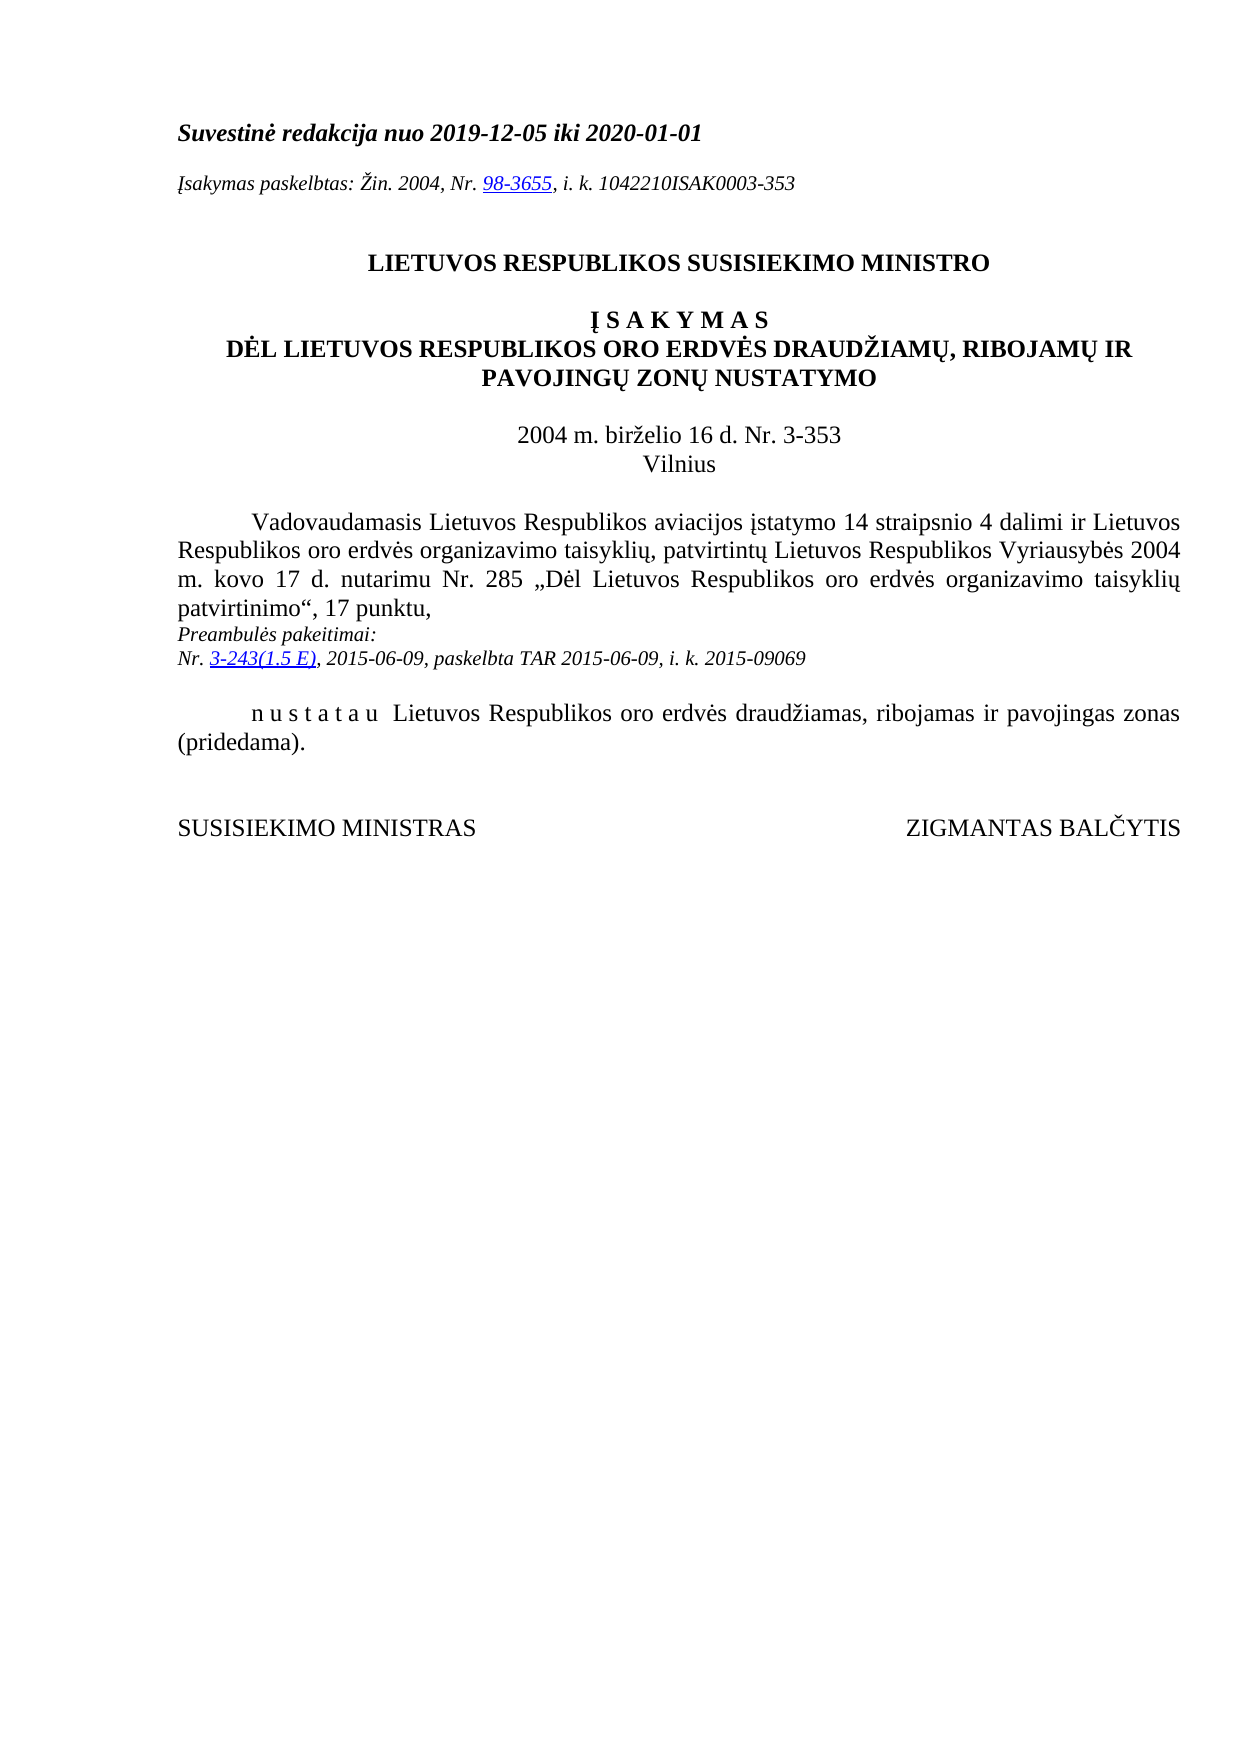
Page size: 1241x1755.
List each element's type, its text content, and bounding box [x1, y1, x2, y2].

text nustatau Lietuvos Respublikos oro erdvės draudžiamas, ribojamas ir pavojingas zonas (pridedama). [177, 698, 1181, 756]
text DĖL LIETUVOS RESPUBLIKOS ORO ERDVĖS DRAUDŽIAMŲ, RIBOJAMŲ IR PAVOJINGŲ ZONŲ NUSTATYMO [177, 334, 1181, 392]
text 2004 m. birželio 16 d. Nr. 3-353 [177, 420, 1181, 449]
text Preambulės pakeitimai: [177, 622, 1181, 646]
text Suvestinė redakcija nuo 2019-12-05 iki 2020-01-01 [177, 118, 1181, 147]
text Susisiekimo ministras Zigmantas Balčytis [177, 813, 1181, 842]
text Įsakymas paskelbtas: Žin. 2004, Nr. 98-3655, i. k. 1042210ISAK0003-353 [177, 171, 1181, 195]
text Vadovaudamasis Lietuvos Respublikos aviacijos įstatymo 14 straipsnio 4 dalimi ir Lietuvos Respublikos oro erdvės organizavimo taisyklių, patvirtintų Lietuvos Respublikos Vyriausybės 2004 m. kovo 17 d. nutarimu Nr. 285 „Dėl Lietuvos Respublikos oro erdvės organizavimo taisyklių patvirtinimo“, 17 punktu, [177, 507, 1181, 622]
text LIETUVOS RESPUBLIKOS SUSISIEKIMO MINISTRO [177, 248, 1181, 277]
text Nr. 3-243(1.5 E), 2015-06-09, paskelbta TAR 2015-06-09, i. k. 2015-09069 [177, 646, 1181, 670]
text Vilnius [177, 449, 1181, 478]
text Į S A K Y M A S [177, 305, 1181, 334]
